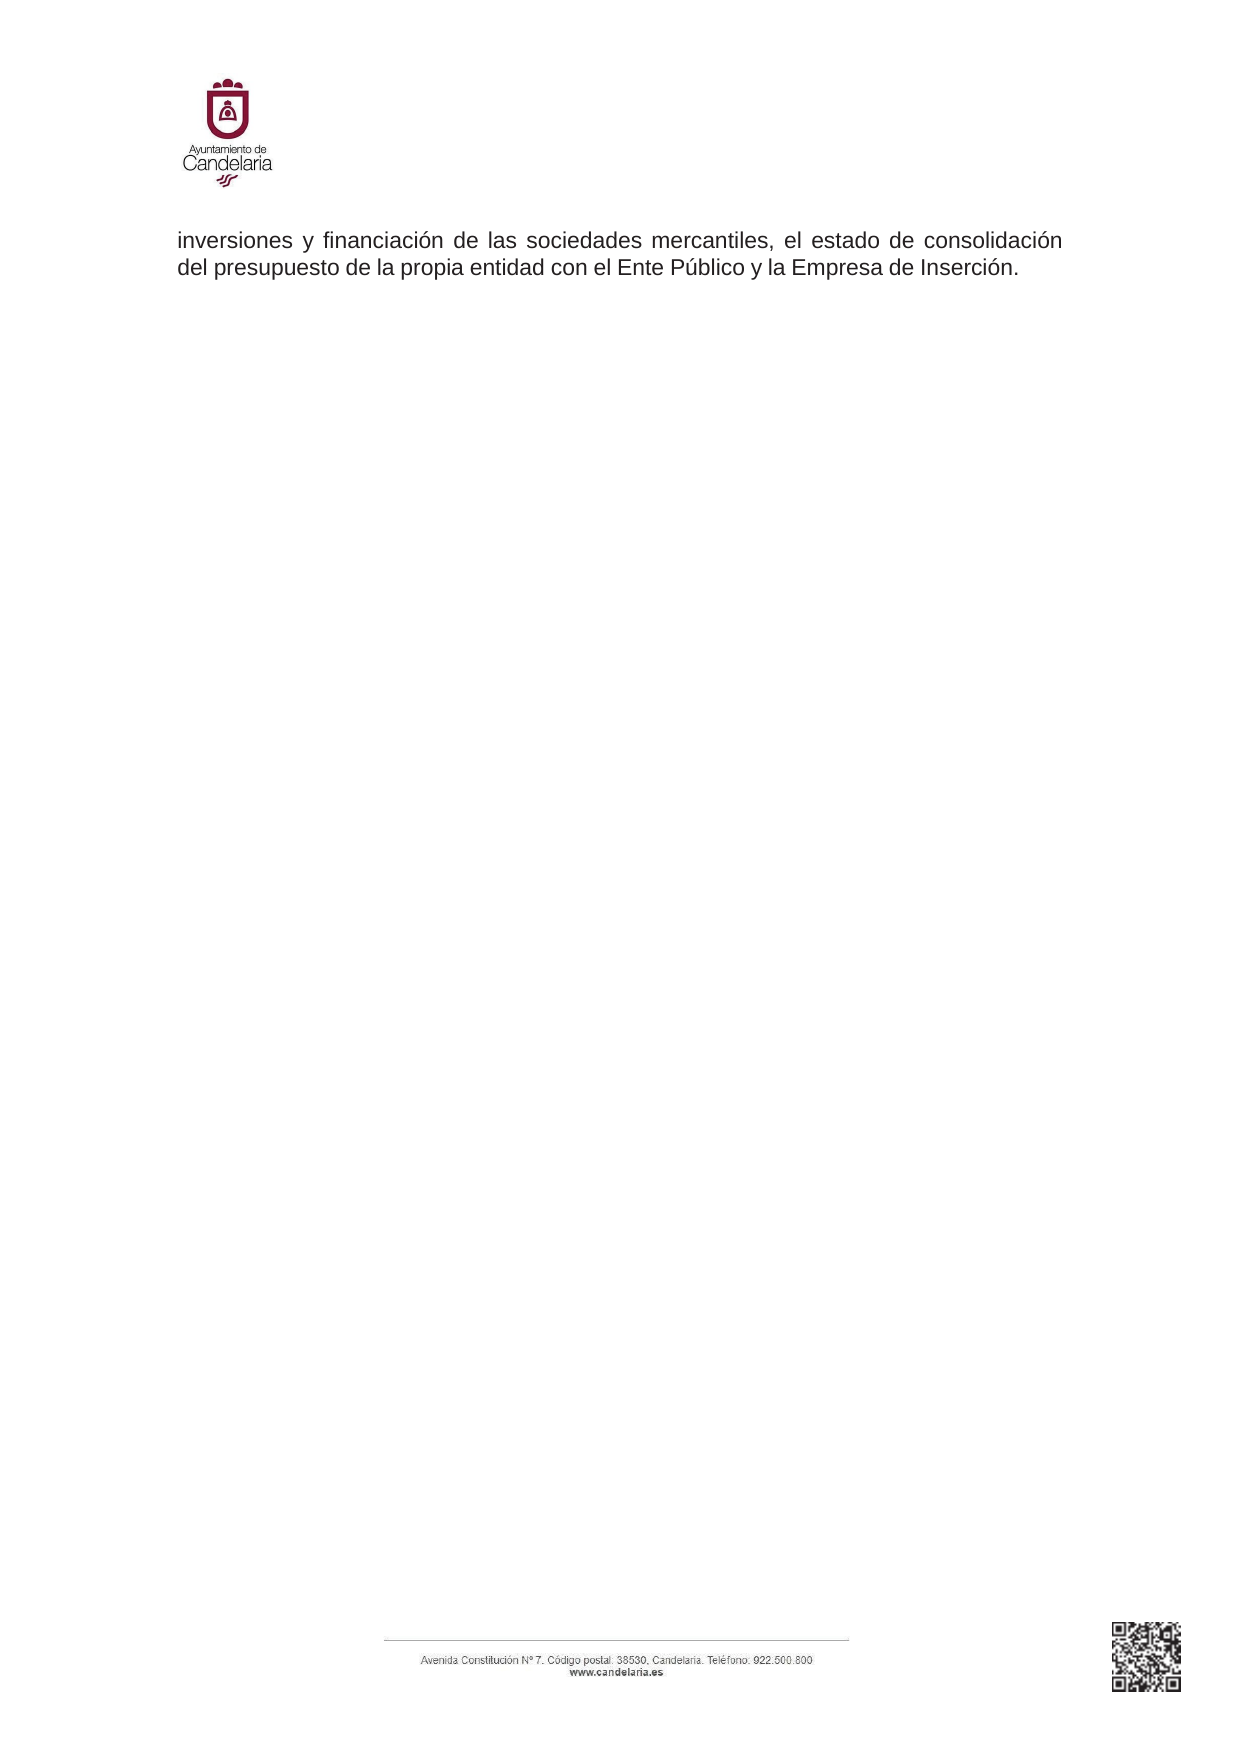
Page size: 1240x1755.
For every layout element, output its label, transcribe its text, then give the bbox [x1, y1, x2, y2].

text inversiones y financiación de las sociedades mercantiles, el estado de consolidación del presupuesto de la propia entidad con el Ente Público y la Empresa de Inserción. [177, 227, 1063, 280]
